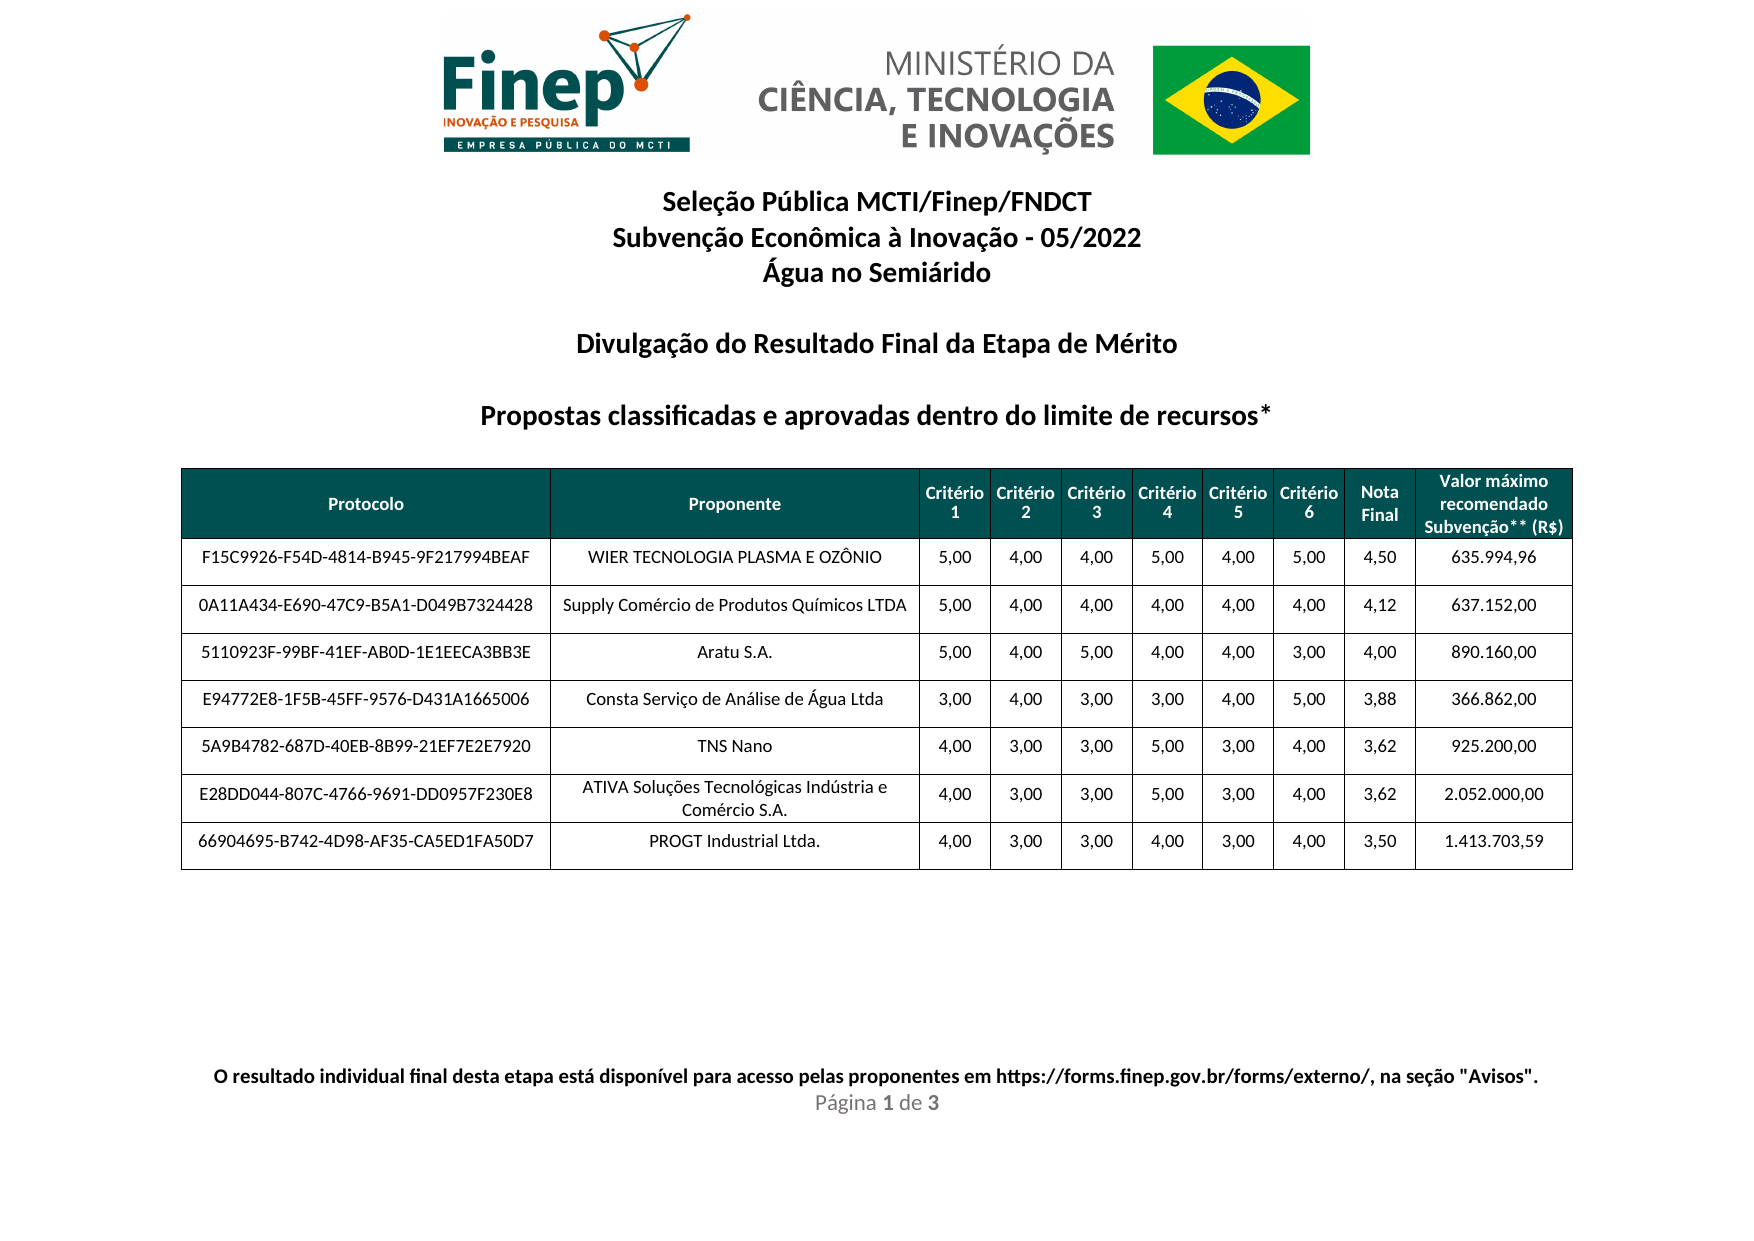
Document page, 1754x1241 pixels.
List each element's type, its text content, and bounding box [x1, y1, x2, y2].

table_cell 5,00 [1062, 634, 1132, 680]
table_header Proponente [551, 469, 919, 538]
table_cell 4,00 [1274, 728, 1344, 774]
table_cell 635.994,96 [1416, 539, 1572, 585]
table_cell 5A9B4782-687D-40EB-8B99-21EF7E2E7920 [182, 728, 550, 774]
table_cell 5,00 [1133, 728, 1202, 774]
table_cell 3,00 [1203, 775, 1273, 822]
table_cell 0A11A434-E690-47C9-B5A1-D049B7324428 [182, 586, 550, 632]
table_cell Supply Comércio de Produtos Químicos LTDA [551, 586, 919, 632]
table_cell 4,00 [991, 586, 1061, 632]
table_cell 4,00 [920, 823, 990, 869]
table_cell 3,00 [920, 681, 990, 727]
table_cell 5110923F-99BF-41EF-AB0D-1E1EECA3BB3E [182, 634, 550, 680]
table_cell 3,00 [1274, 634, 1344, 680]
table_header Critério 1 [920, 469, 990, 538]
table_cell 4,00 [991, 681, 1061, 727]
table_cell F15C9926-F54D-4814-B945-9F217994BEAF [182, 539, 550, 585]
table_cell 4,00 [991, 539, 1061, 585]
table_cell 4,00 [1274, 775, 1344, 822]
table_header Critério 3 [1062, 469, 1132, 538]
table_cell 5,00 [920, 586, 990, 632]
table_cell 5,00 [1274, 681, 1344, 727]
table_cell 4,00 [1274, 586, 1344, 632]
table_cell TNS Nano [551, 728, 919, 774]
table_cell 3,00 [1062, 728, 1132, 774]
table_cell 3,00 [1062, 681, 1132, 727]
table_cell 4,00 [1133, 823, 1202, 869]
table_cell 4,50 [1345, 539, 1415, 585]
table_cell 3,88 [1345, 681, 1415, 727]
table_cell 4,00 [1133, 586, 1202, 632]
table_cell 3,00 [991, 728, 1061, 774]
table_cell 4,00 [1274, 823, 1344, 869]
table_header Critério 2 [991, 469, 1061, 538]
table_cell WIER TECNOLOGIA PLASMA E OZÔNIO [551, 539, 919, 585]
table_cell 4,00 [1203, 681, 1273, 727]
table_cell 4,00 [1062, 586, 1132, 632]
table_cell PROGT Industrial Ltda. [551, 823, 919, 869]
table_cell ATIVA Soluções Tecnológicas Indústria e Comércio S.A. [551, 775, 919, 822]
table_cell 4,00 [920, 728, 990, 774]
table_cell 5,00 [1133, 539, 1202, 585]
table_cell 4,00 [1203, 634, 1273, 680]
table_cell 3,00 [991, 775, 1061, 822]
table_header Critério 6 [1274, 469, 1344, 538]
table_cell 5,00 [1133, 775, 1202, 822]
table_header Critério 4 [1133, 469, 1202, 538]
table_cell 4,00 [1345, 634, 1415, 680]
table_cell Consta Serviço de Análise de Água Ltda [551, 681, 919, 727]
table_cell 3,62 [1345, 775, 1415, 822]
table_cell 3,00 [1062, 823, 1132, 869]
table_cell 4,00 [1203, 539, 1273, 585]
table_cell 4,00 [1062, 539, 1132, 585]
table_cell 3,00 [1203, 823, 1273, 869]
table_cell 4,00 [1203, 586, 1273, 632]
table_cell 66904695-B742-4D98-AF35-CA5ED1FA50D7 [182, 823, 550, 869]
table_cell 4,00 [991, 634, 1061, 680]
table_cell 637.152,00 [1416, 586, 1572, 632]
table_cell 5,00 [1274, 539, 1344, 585]
table_cell Aratu S.A. [551, 634, 919, 680]
table_cell E28DD044-807C-4766-9691-DD0957F230E8 [182, 775, 550, 822]
table_cell 5,00 [920, 539, 990, 585]
table_cell 3,50 [1345, 823, 1415, 869]
table_header Valor máximo recomendado Subvenção** (R$) [1416, 469, 1572, 538]
table_cell 4,00 [1133, 634, 1202, 680]
table_cell 925.200,00 [1416, 728, 1572, 774]
table_cell 4,00 [920, 775, 990, 822]
table_cell 3,00 [991, 823, 1061, 869]
table_cell 3,00 [1203, 728, 1273, 774]
table_cell 3,00 [1062, 775, 1132, 822]
table_cell 3,62 [1345, 728, 1415, 774]
table_header Protocolo [182, 469, 550, 538]
table_cell 2.052.000,00 [1416, 775, 1572, 822]
table_cell 1.413.703,59 [1416, 823, 1572, 869]
table_cell 3,00 [1133, 681, 1202, 727]
table_header Critério 5 [1203, 469, 1273, 538]
table_cell 5,00 [920, 634, 990, 680]
table_cell 890.160,00 [1416, 634, 1572, 680]
table_cell E94772E8-1F5B-45FF-9576-D431A1665006 [182, 681, 550, 727]
table_header Nota Final [1345, 469, 1415, 538]
table_cell 366.862,00 [1416, 681, 1572, 727]
table_cell 4,12 [1345, 586, 1415, 632]
